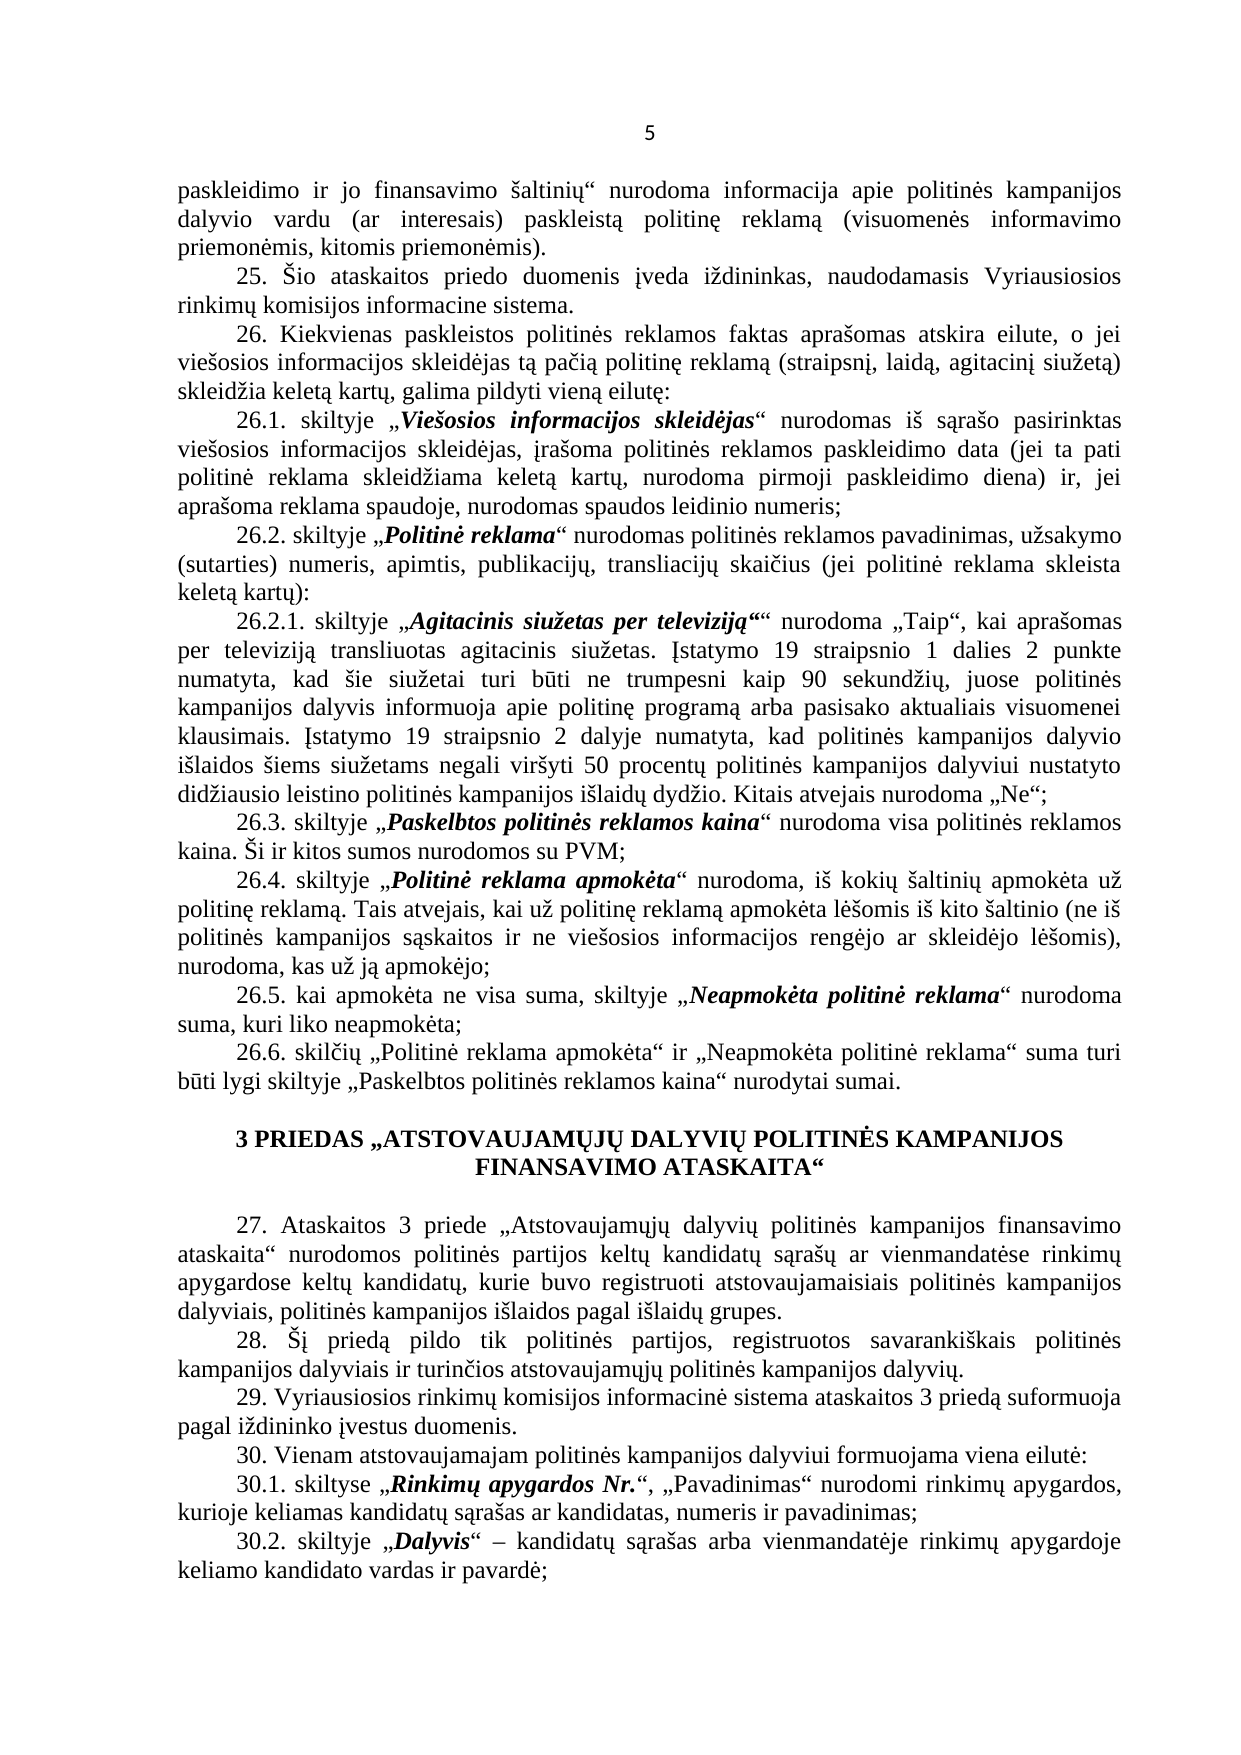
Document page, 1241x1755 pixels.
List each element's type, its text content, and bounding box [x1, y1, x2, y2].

text 3 PRIEDAS „ATSTOVAUJAMŲJŲ DALYVIŲ POLITINĖS KAMPANIJOS FINANSAVIMO ATASKAITA“ [177, 1124, 1122, 1181]
text 26.4. skiltyje „Politinė reklama apmokėta“ nurodoma, iš kokių šaltinių apmokėta už politinę reklamą. Tais atvejais, kai už politinę reklamą apmokėta lėšomis iš kito šaltinio (ne iš politinės kampanijos sąskaitos ir ne viešosios informacijos rengėjo ar skleidėjo lėšomis), nurodoma, kas už ją apmokėjo; [177, 865, 1122, 980]
text 30. Vienam atstovaujamajam politinės kampanijos dalyviui formuojama viena eilutė: [177, 1440, 1122, 1469]
text 29. Vyriausiosios rinkimų komisijos informacinė sistema ataskaitos 3 priedą suformuoja pagal iždininko įvestus duomenis. [177, 1382, 1122, 1440]
text 26.1. skiltyje „Viešosios informacijos skleidėjas“ nurodomas iš sąrašo pasirinktas viešosios informacijos skleidėjas, įrašoma politinės reklamos paskleidimo data (jei ta pati politinė reklama skleidžiama keletą kartų, nurodoma pirmoji paskleidimo diena) ir, jei aprašoma reklama spaudoje, nurodomas spaudos leidinio numeris; [177, 405, 1122, 520]
text 30.1. skiltyse „Rinkimų apygardos Nr.“, „Pavadinimas“ nurodomi rinkimų apygardos, kurioje keliamas kandidatų sąrašas ar kandidatas, numeris ir pavadinimas; [177, 1469, 1122, 1526]
text 26. Kiekvienas paskleistos politinės reklamos faktas aprašomas atskira eilute, o jei viešosios informacijos skleidėjas tą pačią politinę reklamą (straipsnį, laidą, agitacinį siužetą) skleidžia keletą kartų, galima pildyti vieną eilutę: [177, 319, 1122, 405]
text 26.2. skiltyje „Politinė reklama“ nurodomas politinės reklamos pavadinimas, užsakymo (sutarties) numeris, apimtis, publikacijų, transliacijų skaičius (jei politinė reklama skleista keletą kartų): [177, 520, 1122, 606]
text 28. Šį priedą pildo tik politinės partijos, registruotos savarankiškais politinės kampanijos dalyviais ir turinčios atstovaujamųjų politinės kampanijos dalyvių. [177, 1325, 1122, 1382]
text 26.5. kai apmokėta ne visa suma, skiltyje „Neapmokėta politinė reklama“ nurodoma suma, kuri liko neapmokėta; [177, 980, 1122, 1037]
text 30.2. skiltyje „Dalyvis“ – kandidatų sąrašas arba vienmandatėje rinkimų apygardoje keliamo kandidato vardas ir pavardė; [177, 1526, 1122, 1584]
text paskleidimo ir jo finansavimo šaltinių“ nurodoma informacija apie politinės kampanijos dalyvio vardu (ar interesais) paskleistą politinę reklamą (visuomenės informavimo priemonėmis, kitomis priemonėmis). [177, 175, 1122, 261]
text 27. Ataskaitos 3 priede „Atstovaujamųjų dalyvių politinės kampanijos finansavimo ataskaita“ nurodomos politinės partijos keltų kandidatų sąrašų ar vienmandatėse rinkimų apygardose keltų kandidatų, kurie buvo registruoti atstovaujamaisiais politinės kampanijos dalyviais, politinės kampanijos išlaidos pagal išlaidų grupes. [177, 1210, 1122, 1325]
text 26.6. skilčių „Politinė reklama apmokėta“ ir „Neapmokėta politinė reklama“ suma turi būti lygi skiltyje „Paskelbtos politinės reklamos kaina“ nurodytai sumai. [177, 1037, 1122, 1095]
text 26.3. skiltyje „Paskelbtos politinės reklamos kaina“ nurodoma visa politinės reklamos kaina. Ši ir kitos sumos nurodomos su PVM; [177, 807, 1122, 865]
text 25. Šio ataskaitos priedo duomenis įveda iždininkas, naudodamasis Vyriausiosios rinkimų komisijos informacine sistema. [177, 261, 1122, 319]
text 26.2.1. skiltyje „Agitacinis siužetas per televiziją““ nurodoma „Taip“, kai aprašomas per televiziją transliuotas agitacinis siužetas. Įstatymo 19 straipsnio 1 dalies 2 punkte numatyta, kad šie siužetai turi būti ne trumpesni kaip 90 sekundžių, juose politinės kampanijos dalyvis informuoja apie politinę programą arba pasisako aktualiais visuomenei klausimais. Įstatymo 19 straipsnio 2 dalyje numatyta, kad politinės kampanijos dalyvio išlaidos šiems siužetams negali viršyti 50 procentų politinės kampanijos dalyviui nustatyto didžiausio leistino politinės kampanijos išlaidų dydžio. Kitais atvejais nurodoma „Ne“; [177, 606, 1122, 807]
